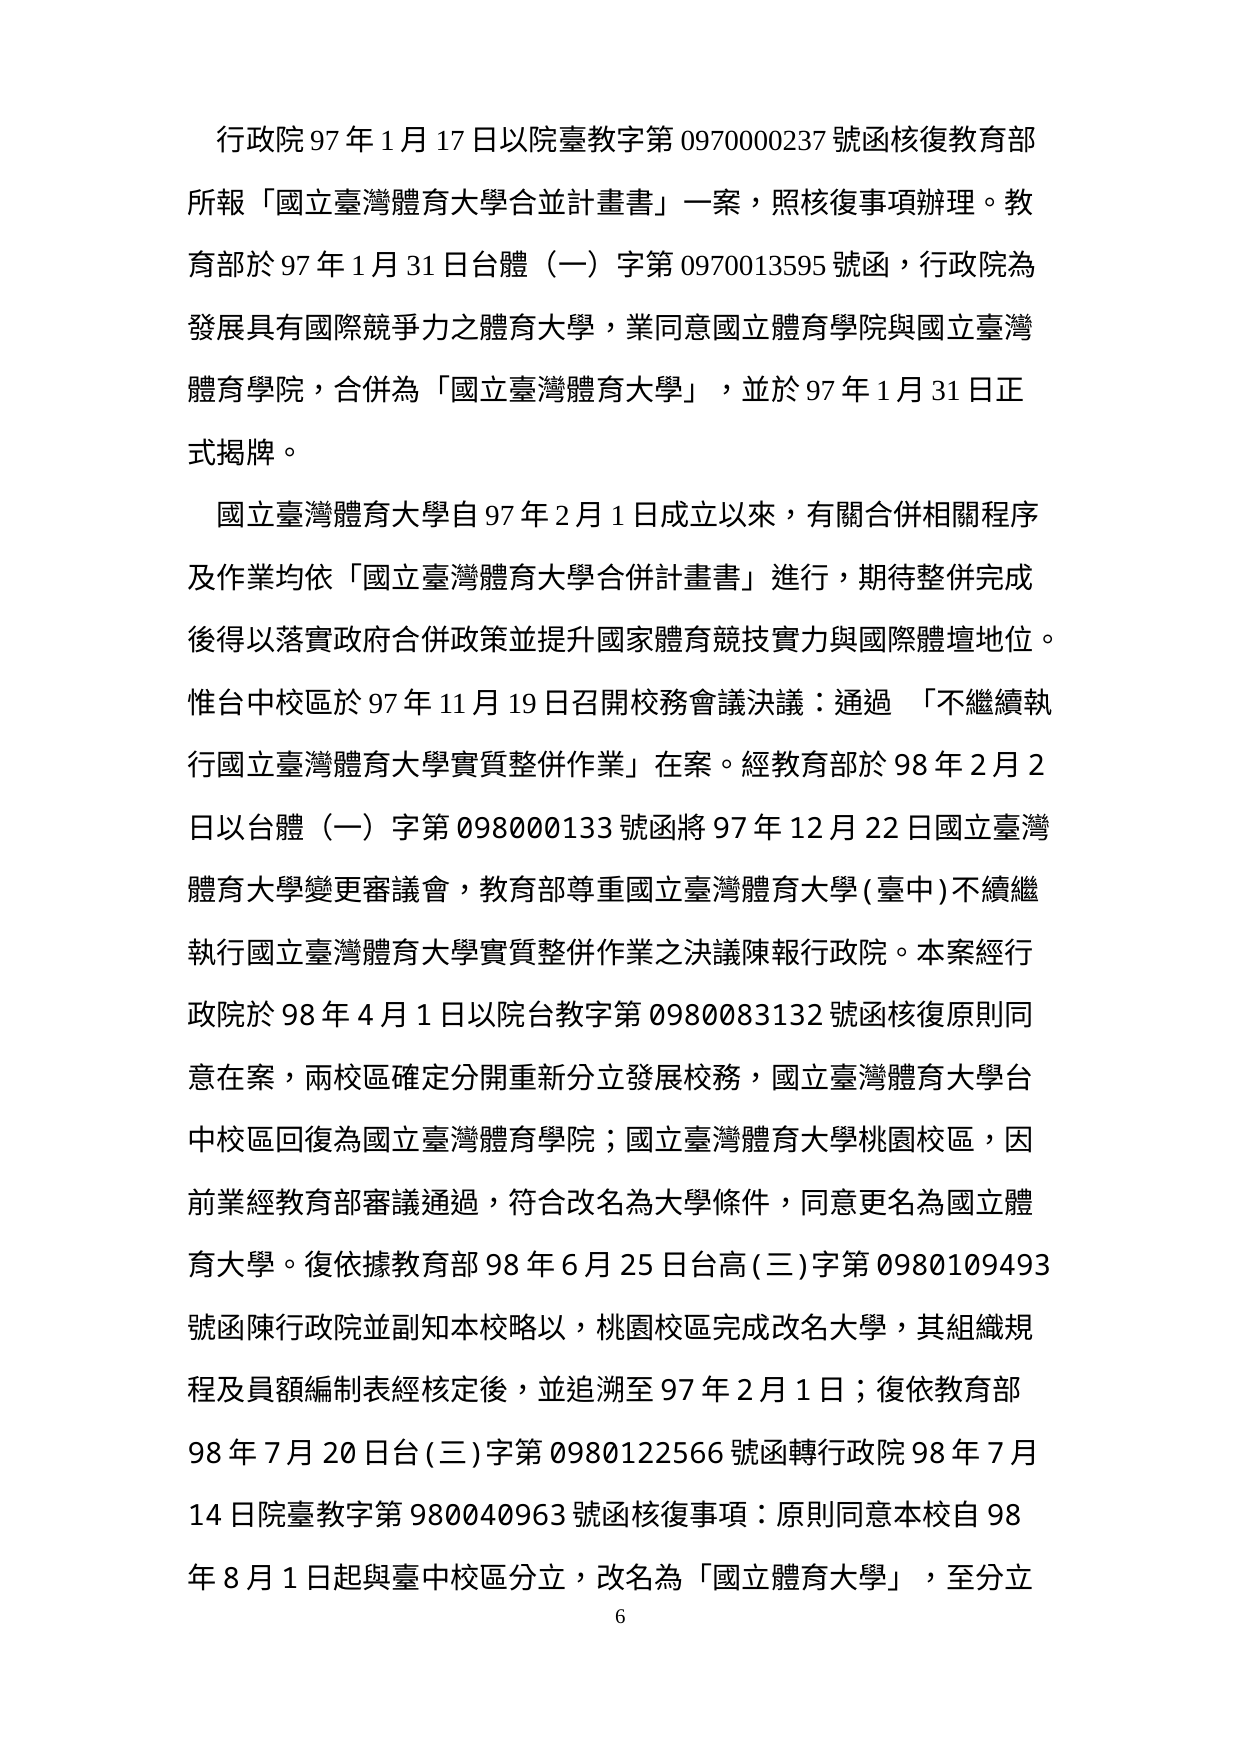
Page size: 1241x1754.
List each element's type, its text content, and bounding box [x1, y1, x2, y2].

text 行政院97年1月17日以院臺教字第0970000237號函核復教育部所報「國立臺灣體育大學合並計畫書」一案，照核復事項辦理。教育部於97年1月31日台體（一）字第0970013595號函，行政院為發展具有國際競爭力之體育大學，業同意國立體育學院與國立臺灣體育學院，合併為「國立臺灣體育大學」，並於97年1月31日正式揭牌。 [187, 96, 1053, 471]
text 國立臺灣體育大學自97年2月1日成立以來，有關合併相關程序及作業均依「國立臺灣體育大學合併計畫書」進行，期待整併完成後得以落實政府合併政策並提升國家體育競技實力與國際體壇地位。惟台中校區於97年11月19日召開校務會議決議：通過 「不繼續執行國立臺灣體育大學實質整併作業」在案。經教育部於98年2月2日以台體（一）字第098000133號函將97年12月22日國立臺灣體育大學變更審議會，教育部尊重國立臺灣體育大學(臺中)不續繼執行國立臺灣體育大學實質整併作業之決議陳報行政院。本案經行政院於98年4月1日以院台教字第0980083132號函核復原則同意在案，兩校區確定分開重新分立發展校務，國立臺灣體育大學台中校區回復為國立臺灣體育學院；國立臺灣體育大學桃園校區，因前業經教育部審議通過，符合改名為大學條件，同意更名為國立體育大學。復依據教育部98年6月25日台高(三)字第0980109493號函陳行政院並副知本校略以，桃園校區完成改名大學，其組織規程及員額編制表經核定後，並追溯至97年2月1日；復依教育部98年7月20日台(三)字第0980122566號函轉行政院98年7月14日院臺教字第980040963號函核復事項：原則同意本校自98年8月1日起與臺中校區分立，改名為「國立體育大學」，至分立改名之後續相關事宜，應依有關規定循行政程序辦理。 [187, 471, 1053, 1596]
